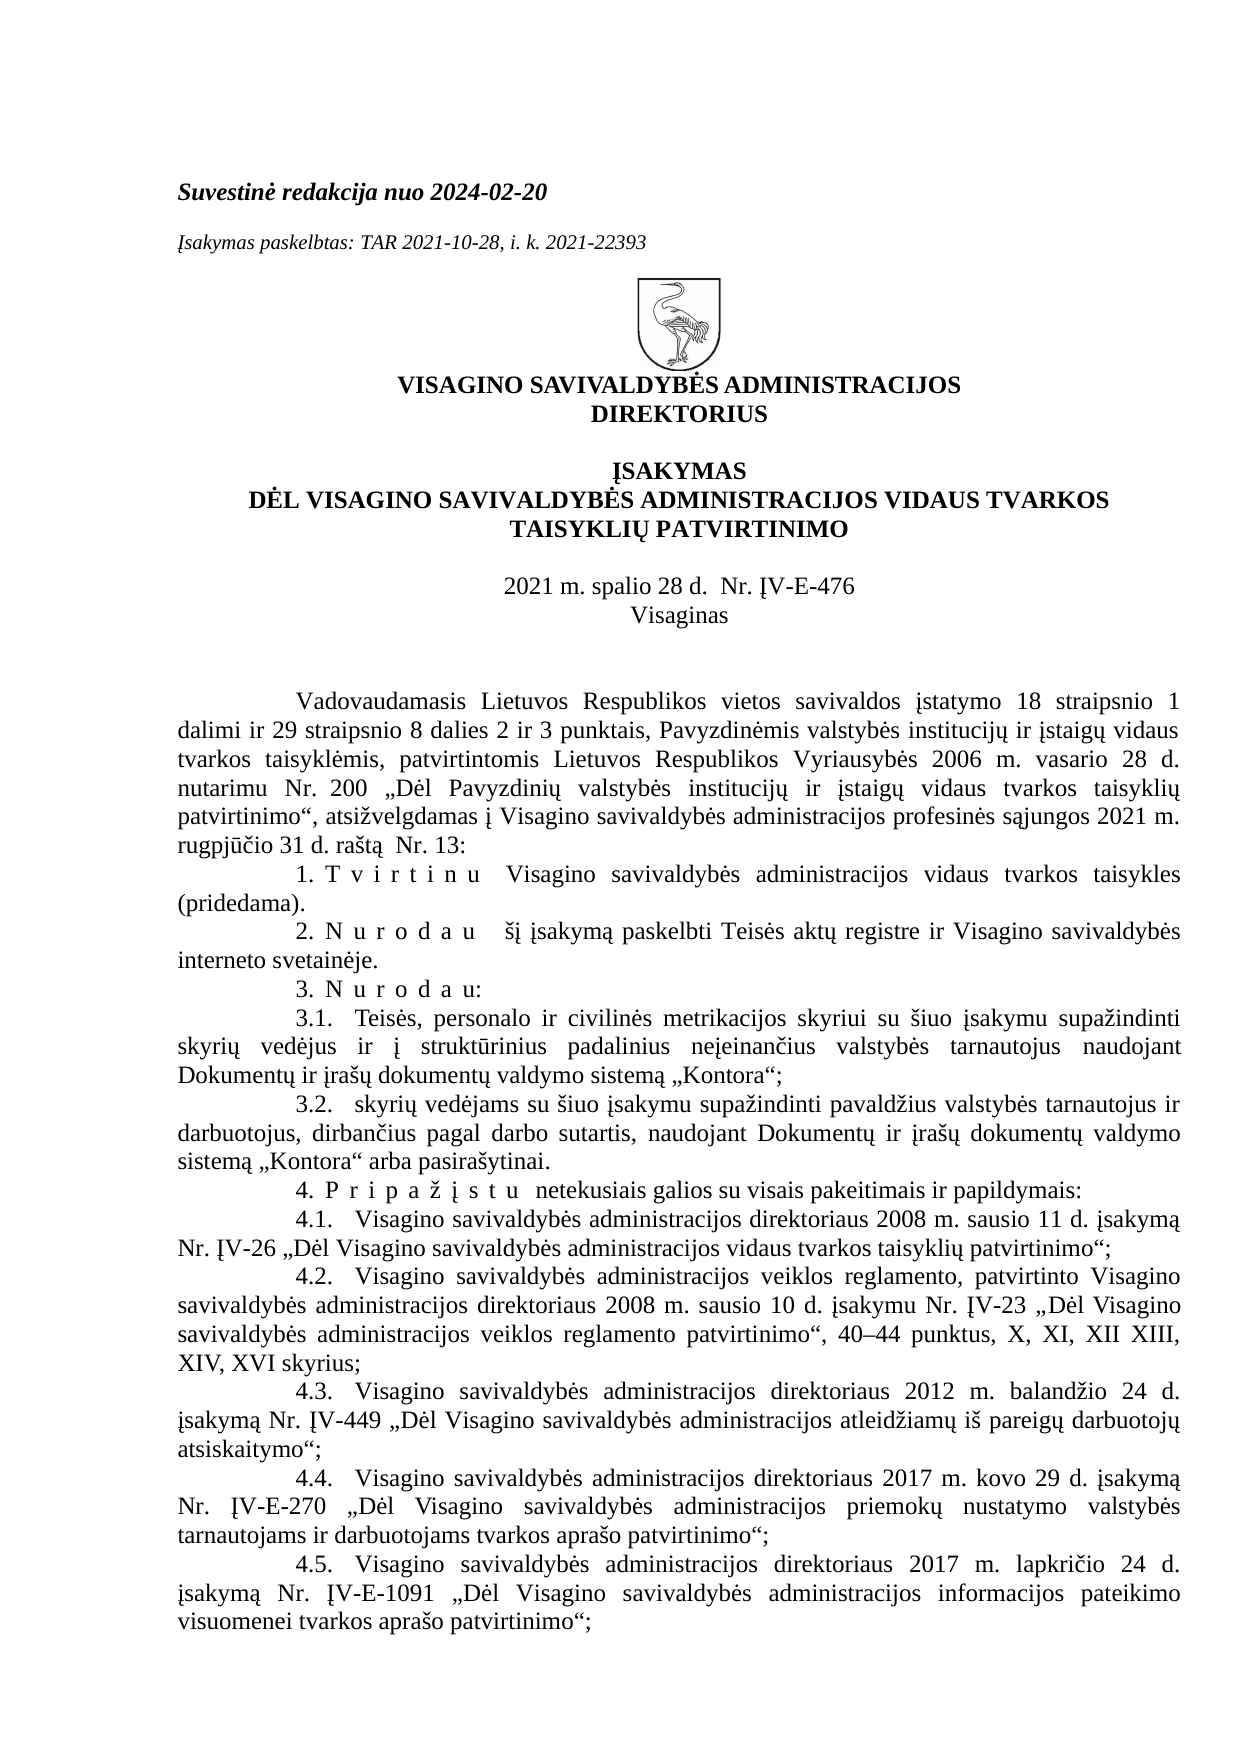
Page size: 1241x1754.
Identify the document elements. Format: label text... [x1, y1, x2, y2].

text 4.3. Visagino savivaldybės administracijos direktoriaus 2012 m. balandžio 24 d. įsakymą Nr. ĮV-449 „Dėl Visagino savivaldybės administracijos atleidžiamų iš pareigų darbuotojų atsiskaitymo“; [177, 1376, 1181, 1463]
text 2. Nurodau šį įsakymą paskelbti Teisės aktų registre ir Visagino savivaldybės interneto svetainėje. [177, 916, 1181, 974]
text Suvestinė redakcija nuo 2024-02-20 [177, 177, 1181, 206]
text įsakymas [177, 456, 1181, 485]
text visagino savivaldybės administracijos [177, 370, 1181, 399]
text direktorius [177, 399, 1181, 428]
text 2021 m. spalio 28 d. Nr. ĮV-E-476 [177, 571, 1181, 600]
text 3. Nurodau: [177, 974, 1181, 1003]
text 3.1. Teisės, personalo ir civilinės metrikacijos skyriui su šiuo įsakymu supažindinti skyrių vedėjus ir į struktūrinius padalinius neįeinančius valstybės tarnautojus naudojant Dokumentų ir įrašų dokumentų valdymo sistemą „Kontora“; [177, 1003, 1181, 1089]
text Įsakymas paskelbtas: TAR 2021-10-28, i. k. 2021-22393 [177, 230, 1181, 254]
text 1. Tvirtinu Visagino savivaldybės administracijos vidaus tvarkos taisykles (pridedama). [177, 859, 1181, 916]
text Visaginas [177, 600, 1181, 629]
text 4.4. Visagino savivaldybės administracijos direktoriaus 2017 m. kovo 29 d. įsakymą Nr. ĮV-E-270 „Dėl Visagino savivaldybės administracijos priemokų nustatymo valstybės tarnautojams ir darbuotojams tvarkos aprašo patvirtinimo“; [177, 1463, 1181, 1549]
text 4.2. Visagino savivaldybės administracijos veiklos reglamento, patvirtinto Visagino savivaldybės administracijos direktoriaus 2008 m. sausio 10 d. įsakymu Nr. ĮV-23 „Dėl Visagino savivaldybės administracijos veiklos reglamento patvirtinimo“, 40–44 punktus, X, XI, XII XIII, XIV, XVI skyrius; [177, 1261, 1181, 1376]
text 4.1. Visagino savivaldybės administracijos direktoriaus 2008 m. sausio 11 d. įsakymą Nr. ĮV-26 „Dėl Visagino savivaldybės administracijos vidaus tvarkos taisyklių patvirtinimo“; [177, 1204, 1181, 1261]
text Vadovaudamasis Lietuvos Respublikos vietos savivaldos įstatymo 18 straipsnio 1 dalimi ir 29 straipsnio 8 dalies 2 ir 3 punktais, Pavyzdinėmis valstybės institucijų ir įstaigų vidaus tvarkos taisyklėmis, patvirtintomis Lietuvos Respublikos Vyriausybės 2006 m. vasario 28 d. nutarimu Nr. 200 „Dėl Pavyzdinių valstybės institucijų ir įstaigų vidaus tvarkos taisyklių patvirtinimo“, atsižvelgdamas į Visagino savivaldybės administracijos profesinės sąjungos 2021 m. rugpjūčio 31 d. raštą Nr. 13: [177, 686, 1181, 859]
text 4.5. Visagino savivaldybės administracijos direktoriaus 2017 m. lapkričio 24 d. įsakymą Nr. ĮV-E-1091 „Dėl Visagino savivaldybės administracijos informacijos pateikimo visuomenei tvarkos aprašo patvirtinimo“; [177, 1549, 1181, 1635]
text Dėl VISAGINO SAVIVALDYBĖS ADMINISTRACIJOS VIDAUS TVARKOS TAISYKLIŲ PATVIRTINIMO [177, 485, 1181, 543]
text 4. Pripažįstu netekusiais galios su visais pakeitimais ir papildymais: [177, 1175, 1181, 1204]
text 3.2. skyrių vedėjams su šiuo įsakymu supažindinti pavaldžius valstybės tarnautojus ir darbuotojus, dirbančius pagal darbo sutartis, naudojant Dokumentų ir įrašų dokumentų valdymo sistemą „Kontora“ arba pasirašytinai. [177, 1089, 1181, 1175]
